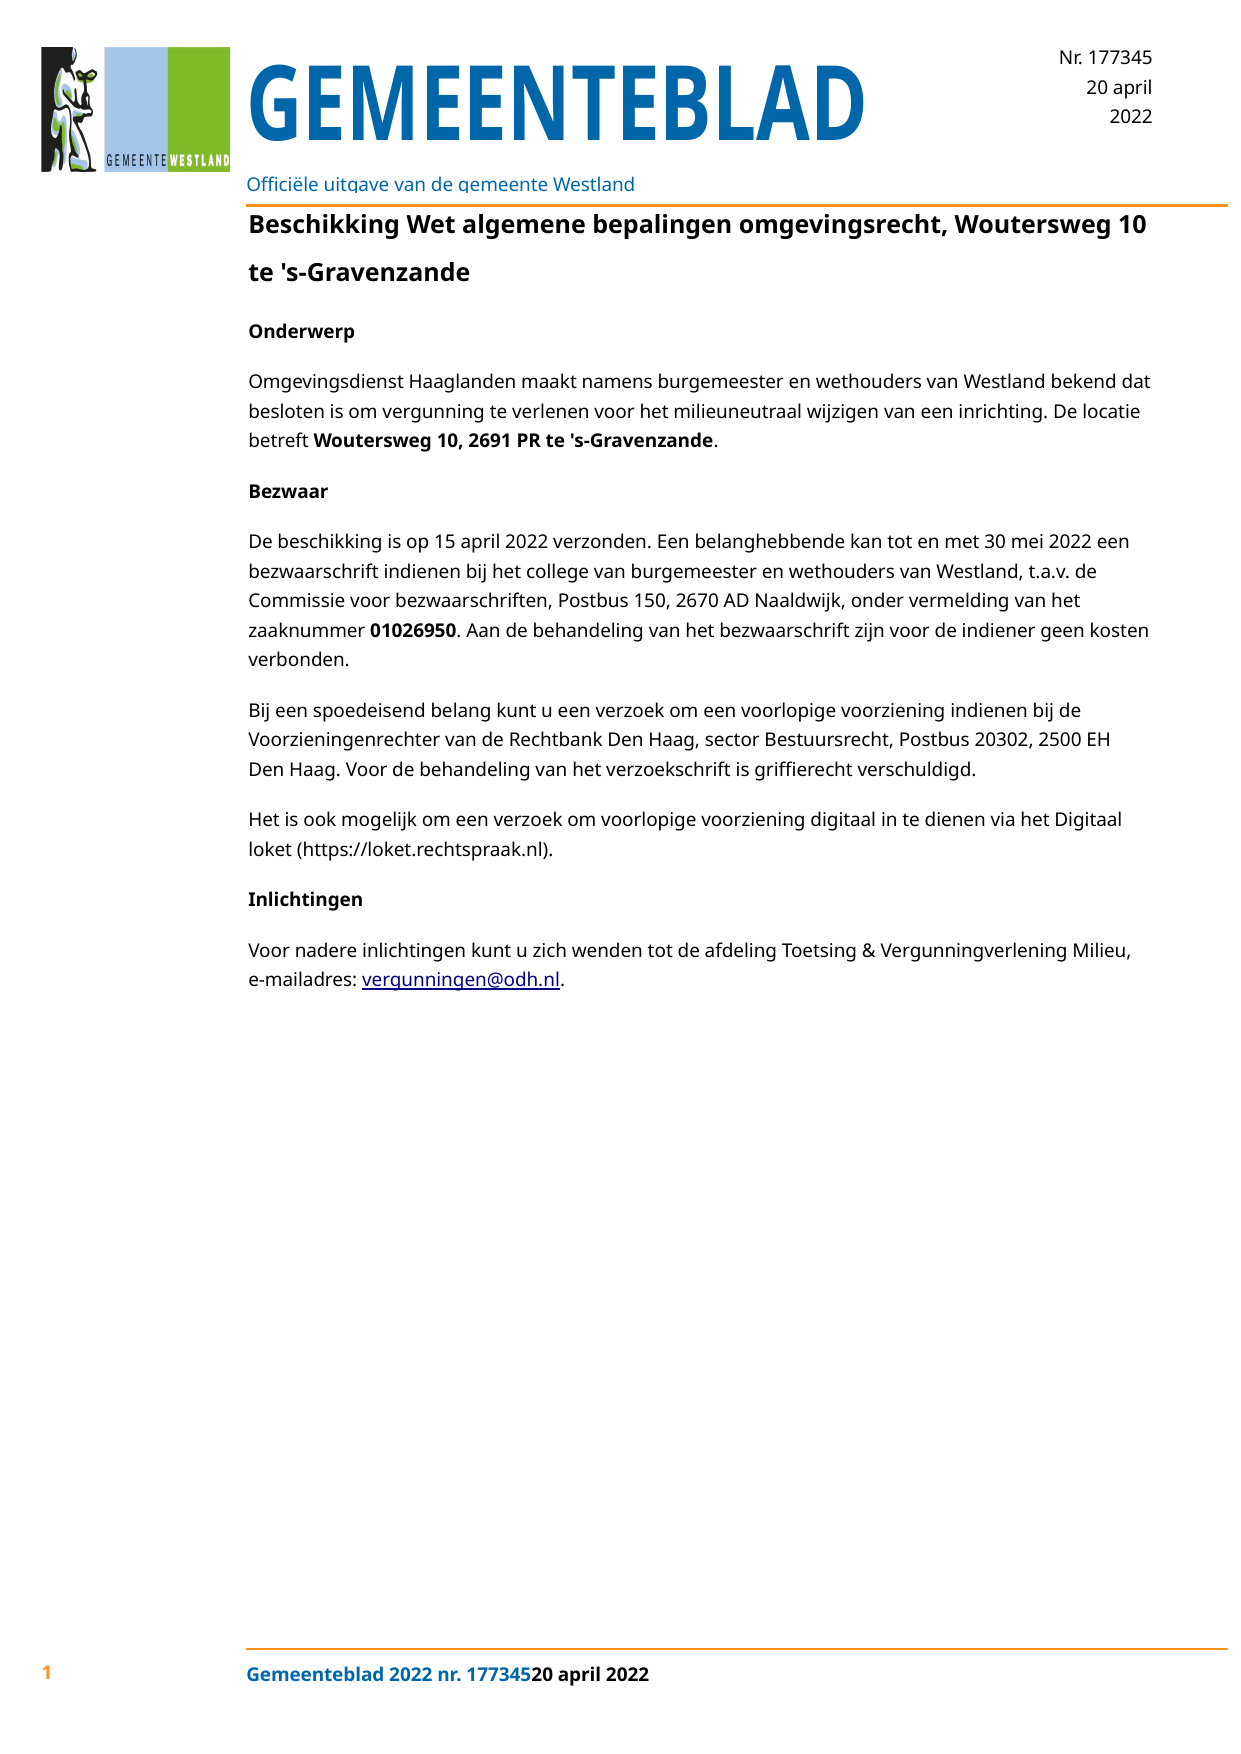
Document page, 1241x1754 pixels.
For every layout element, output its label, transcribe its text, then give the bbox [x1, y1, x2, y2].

text Het is ook mogelijk om een verzoek om voorlopige voorziening digitaal in te dienen via het Digitaal loket (https://loket.rechtspraak.nl). [248, 807, 1152, 862]
picture [41, 47, 231, 172]
text Omgevingsdienst Haaglanden maakt namens burgemeester en wethouders van Westland bekend dat besloten is om vergunning te verlenen voor het milieuneutraal wijzigen van een inrichting. De locatie betreft Woutersweg 10, 2691 PR te 's-Gravenzande. [248, 368, 1152, 453]
text De beschikking is op 15 april 2022 verzonden. Een belanghebbende kan tot en met 30 mei 2022 een bezwaarschrift indienen bij het college van burgemeester en wethouders van Westland, t.a.v. de Commissie voor bezwaarschriften, Postbus 150, 2670 AD Naaldwijk, onder vermelding van het zaaknummer 01026950. Aan de behandeling van het bezwaarschrift zijn voor de indiener geen kosten verbonden. [248, 528, 1152, 672]
text Bezwaar [248, 478, 1152, 504]
text Beschikking Wet algemene bepalingen omgevingsrecht, Woutersweg 10 te 's-Gravenzande [248, 207, 1152, 288]
text Bij een spoedeisend belang kunt u een verzoek om een voorlopige voorziening indienen bij de Voorzieningenrechter van de Rechtbank Den Haag, sector Bestuursrecht, Postbus 20302, 2500 EH Den Haag. Voor de behandeling van het verzoekschrift is griffierecht verschuldigd. [248, 697, 1152, 782]
text Voor nadere inlichtingen kunt u zich wenden tot de afdeling Toetsing & Vergunningverlening Milieu, e-mailadres: vergunningen@odh.nl. [248, 937, 1152, 992]
text Onderwerp [248, 318, 1152, 344]
text Inlichtingen [248, 887, 1152, 912]
